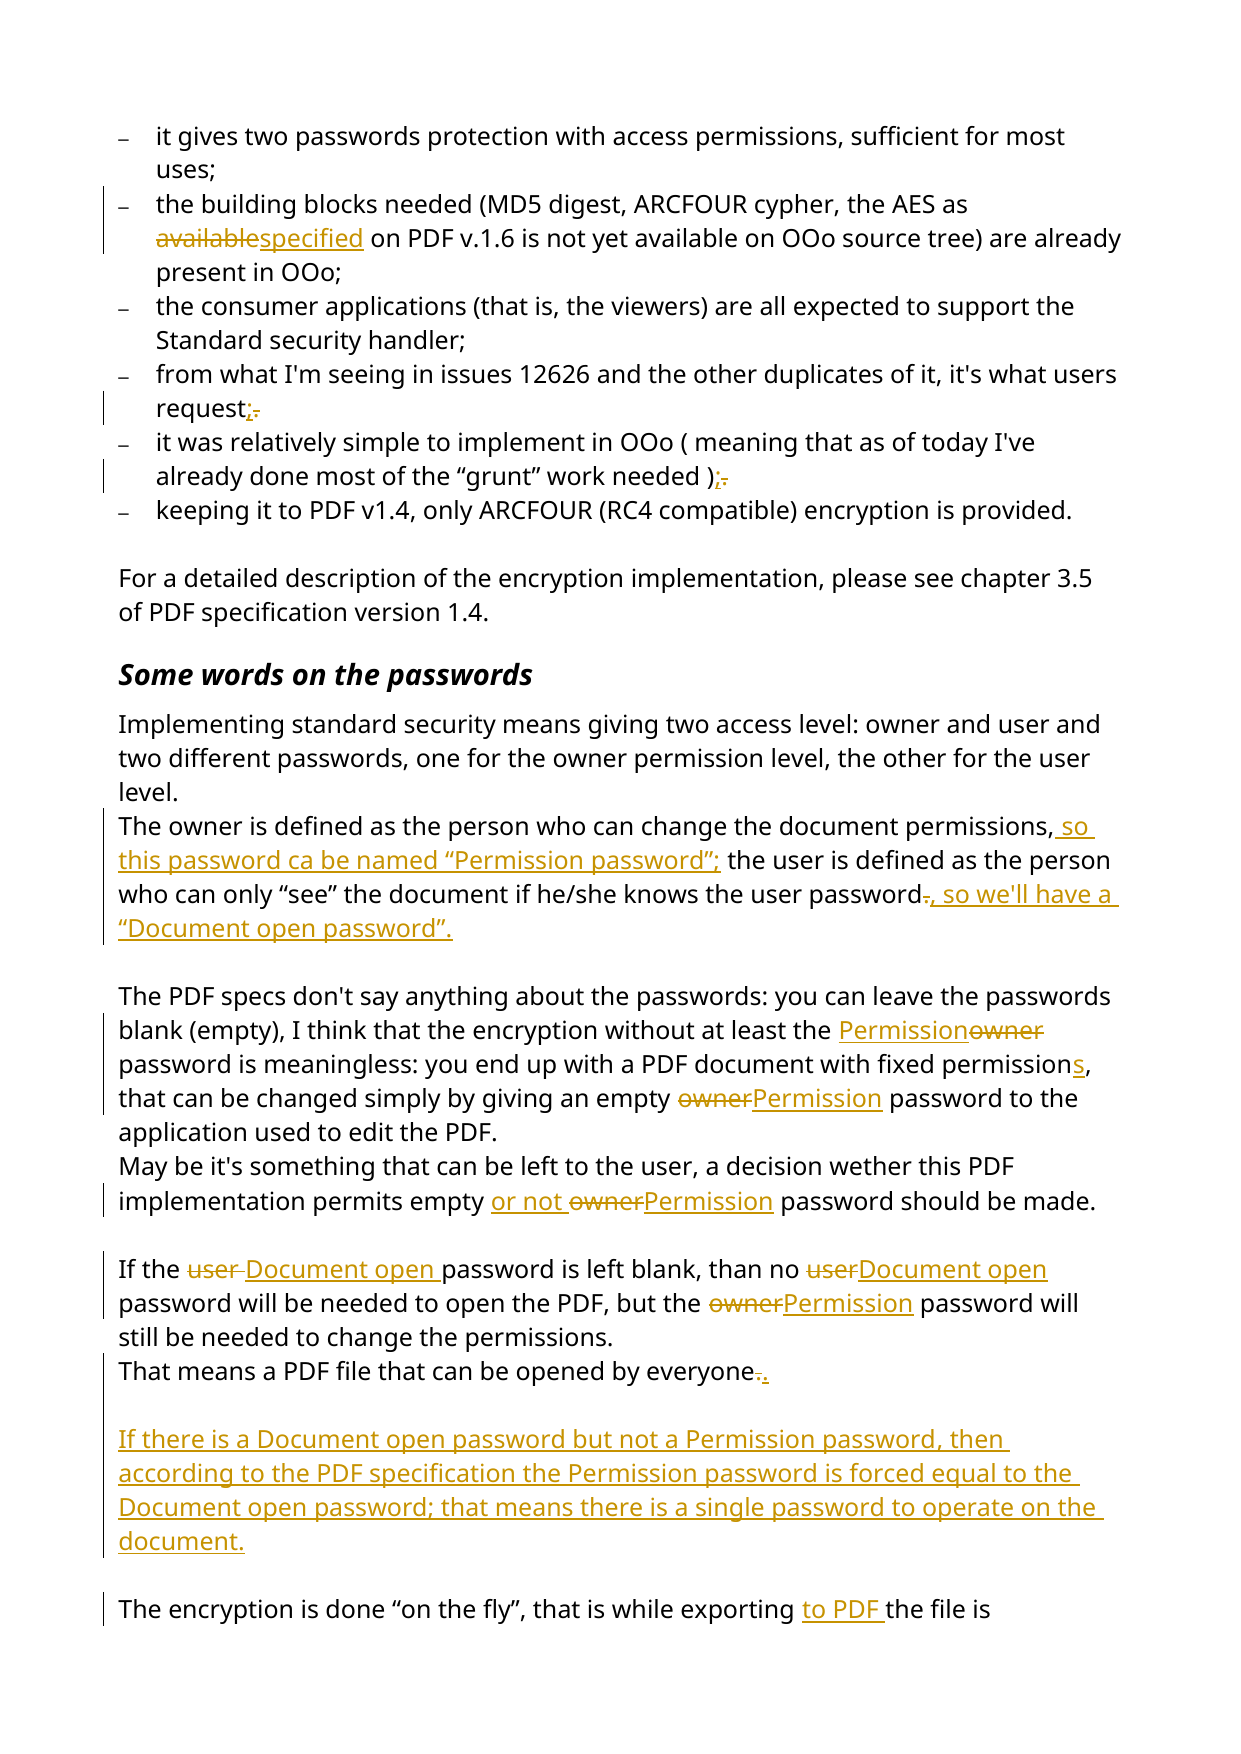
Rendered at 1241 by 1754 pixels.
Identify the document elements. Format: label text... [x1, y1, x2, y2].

list from what I'm seeing in issues 12626 and the other duplicates of it, it's what users request; [118, 357, 1122, 425]
text The encryption is done “on the fly”, that is while exporting to PDF the file is [118, 1592, 1122, 1626]
text Implementing standard security means giving two access level: owner and user and two different passwords, one for the owner permission level, the other for the user level. [118, 706, 1122, 808]
text That means a PDF file that can be opened by everyone. [118, 1353, 1122, 1387]
text If the Document open password is left blank, than no Document open password will be needed to open the PDF, but the Permission password will still be needed to change the permissions. [118, 1251, 1122, 1353]
list it gives two passwords protection with access permissions, sufficient for most uses; [118, 118, 1122, 186]
text If there is a Document open password but not a Permission password, then according to the PDF specification the Permission password is forced equal to the Document open password; that means there is a single password to operate on the document. [118, 1422, 1122, 1558]
text The owner is defined as the person who can change the document permissions, so this password ca be named “Permission password”; the user is defined as the person who can only “see” the document if he/she knows the user password, so we'll have a “Document open password”. [118, 808, 1122, 945]
list the consumer applications (that is, the viewers) are all expected to support the Standard security handler; [118, 288, 1122, 357]
text For a detailed description of the encryption implementation, please see chapter 3.5 of PDF specification version 1.4. [118, 561, 1122, 629]
list keeping it to PDF v1.4, only ARCFOUR (RC4 compatible) encryption is provided. [118, 493, 1122, 527]
list the building blocks needed (MD5 digest, ARCFOUR cypher, the AES as specified on PDF v.1.6 is not yet available on OOo source tree) are already present in OOo; [118, 186, 1122, 288]
text The PDF specs don't say anything about the passwords: you can leave the passwords blank (empty), I think that the encryption without at least the Permission password is meaningless: you end up with a PDF document with fixed permissions, that can be changed simply by giving an empty Permission password to the application used to edit the PDF. [118, 979, 1122, 1149]
list it was relatively simple to implement in OOo ( meaning that as of today I've already done most of the “grunt” work needed ); [118, 425, 1122, 493]
text May be it's something that can be left to the user, a decision wether this PDF implementation permits empty or not Permission password should be made. [118, 1149, 1122, 1217]
subtitle Some words on the passwords [118, 654, 1122, 694]
